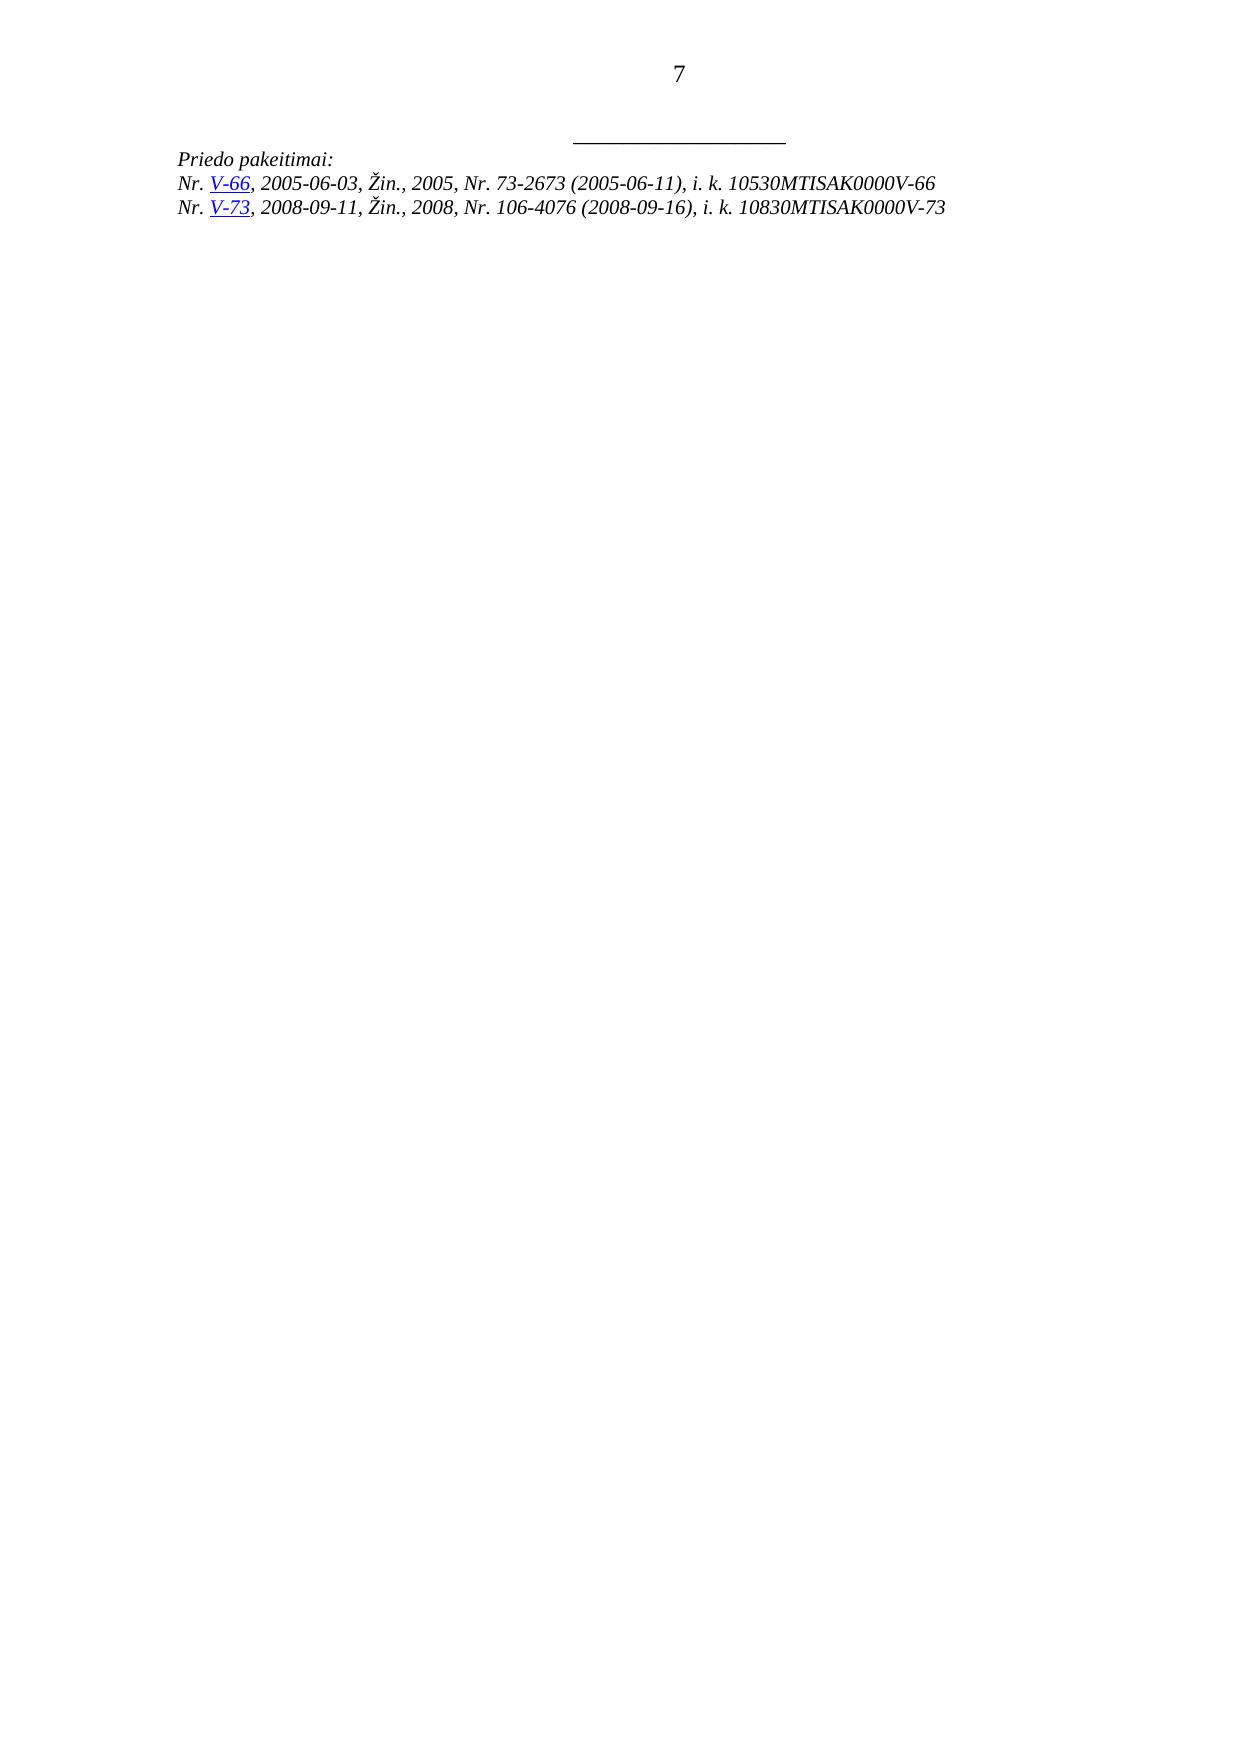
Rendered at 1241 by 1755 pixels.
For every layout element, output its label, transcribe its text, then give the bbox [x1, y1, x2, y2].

text Priedo pakeitimai: [177, 147, 1181, 171]
text Nr. V-73, 2008-09-11, Žin., 2008, Nr. 106-4076 (2008-09-16), i. k. 10830MTISAK0000V-73 [177, 195, 1181, 219]
text _________________ [177, 118, 1181, 147]
text Nr. V-66, 2005-06-03, Žin., 2005, Nr. 73-2673 (2005-06-11), i. k. 10530MTISAK0000V-66 [177, 171, 1181, 195]
